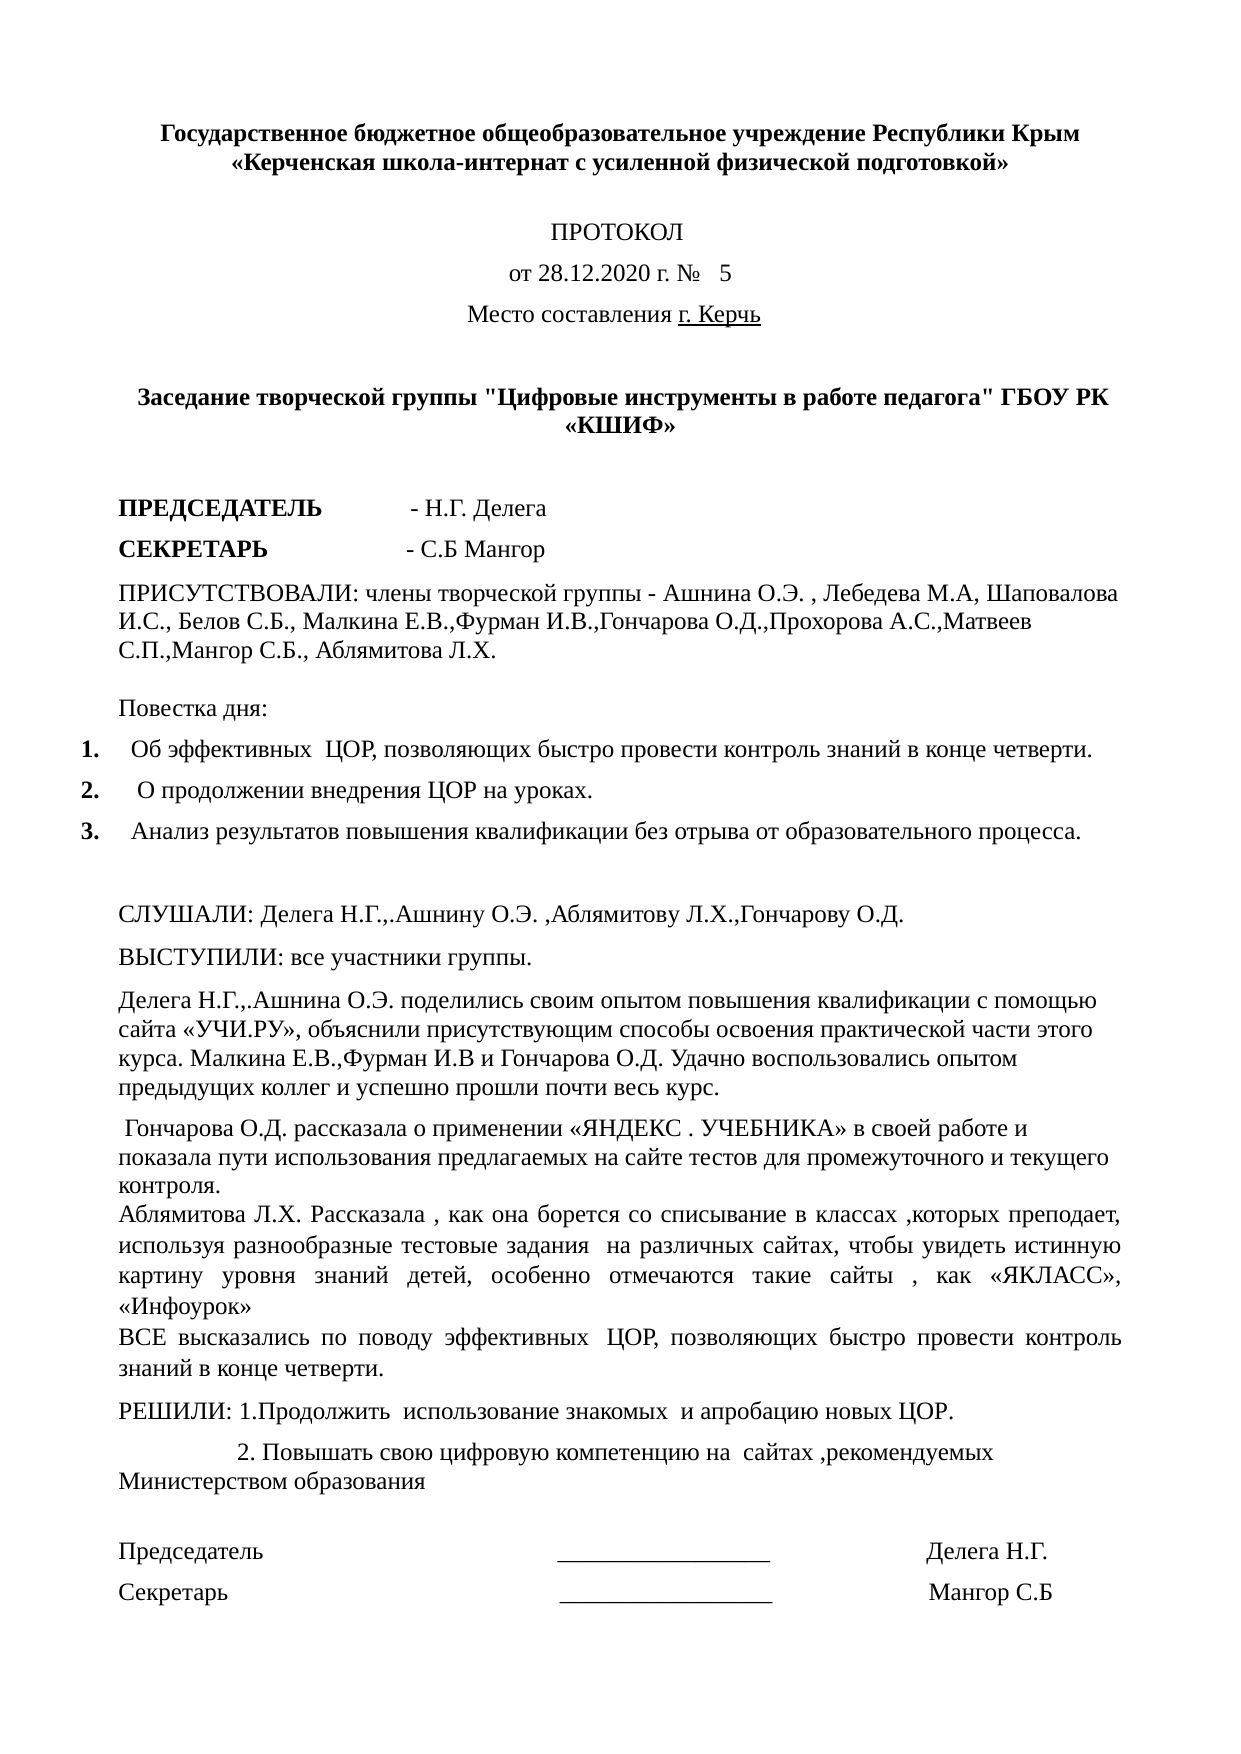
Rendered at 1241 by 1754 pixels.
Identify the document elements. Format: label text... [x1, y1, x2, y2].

text ПРИСУТСТВОВАЛИ: члены творческой группы - Ашнина О.Э. , Лебедева М.А, Шаповалова И.С., Белов С.Б., Малкина Е.В.,Фурман И.В.,Гончарова О.Д.,Прохорова А.С.,Матвеев С.П.,Мангор С.Б., Аблямитова Л.Х. [118, 578, 1122, 664]
text Повестка дня: [118, 693, 1122, 721]
text 3. Анализ результатов повышения квалификации без отрыва от образовательного процесса. [81, 816, 1122, 845]
text Председатель _________________ Делега Н.Г. [118, 1536, 1122, 1565]
text СЕКРЕТАРЬ - С.Б Мангор [118, 534, 1122, 563]
text от 28.12.2020 г. № 5 [118, 258, 1122, 287]
text 2. О продолжении внедрения ЦОР на уроках. [81, 775, 1122, 804]
text Гончарова О.Д. рассказала о применении «ЯНДЕКС . УЧЕБНИКА» в своей работе и показала пути использования предлагаемых на сайте тестов для промежуточного и текущего контроля. [118, 1113, 1122, 1199]
text ВСЕ высказались по поводу эффективных ЦОР, позволяющих быстро провести контроль знаний в конце четверти. [118, 1322, 1122, 1381]
text Место составления г. Керчь [118, 299, 1122, 328]
text Аблямитова Л.Х. Рассказала , как она борется со списывание в классах ,которых преподает, используя разнообразные тестовые задания на различных сайтах, чтобы увидеть истинную картину уровня знаний детей, особенно отмечаются такие сайты , как «ЯКЛАСС», «Инфоурок» [118, 1199, 1122, 1320]
text Делега Н.Г.,.Ашнина О.Э. поделились своим опытом повышения квалификации с помощью сайта «УЧИ.РУ», объяснили присутствующим способы освоения практической части этого курса. Малкина Е.В.,Фурман И.В и Гончарова О.Д. Удачно воспользовались опытом предыдущих коллег и успешно прошли почти весь курс. [118, 985, 1122, 1100]
text ВЫСТУПИЛИ: все участники группы. [118, 942, 1122, 971]
text СЛУШАЛИ: Делега Н.Г.,.Ашнину О.Э. ,Аблямитову Л.Х.,Гончарову О.Д. [118, 899, 1122, 928]
text ПРЕДСЕДАТЕЛЬ - Н.Г. Делега [118, 493, 1122, 522]
text Государственное бюджетное общеобразовательное учреждение Республики Крым «Керченская школа-интернат с усиленной физической подготовкой» [118, 118, 1122, 176]
text 2. Повышать свою цифровую компетенцию на сайтах ,рекомендуемых Министерством образования [118, 1437, 1122, 1495]
text ПРОТОКОЛ [118, 217, 1122, 246]
text Секретарь _________________ Мангор С.Б [118, 1577, 1122, 1606]
text Заседание творческой группы "Цифровые инструменты в работе педагога" ГБОУ РК «КШИФ» [118, 382, 1122, 439]
text РЕШИЛИ: 1.Продолжить использование знакомых и апробацию новых ЦОР. [118, 1396, 1122, 1425]
text 1. Об эффективных ЦОР, позволяющих быстро провести контроль знаний в конце четверти. [81, 734, 1122, 763]
